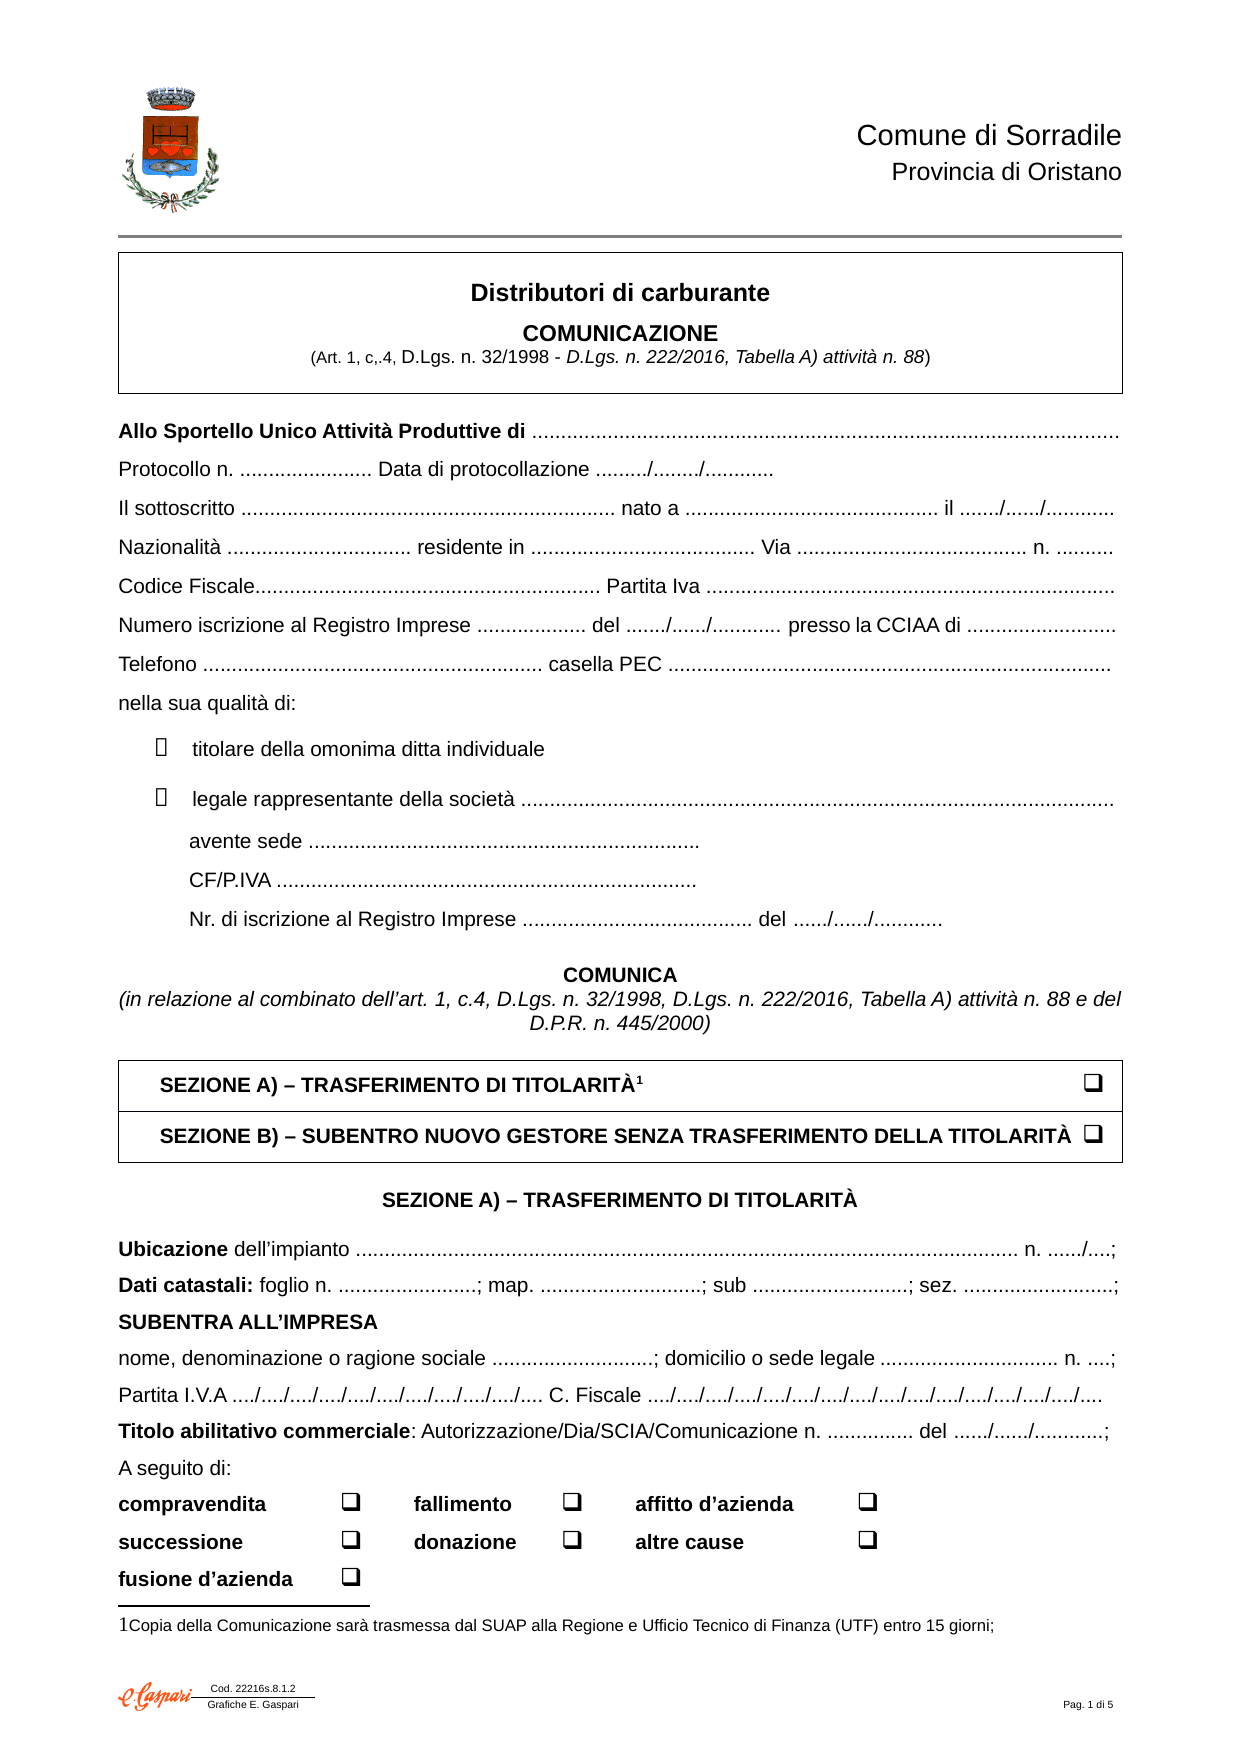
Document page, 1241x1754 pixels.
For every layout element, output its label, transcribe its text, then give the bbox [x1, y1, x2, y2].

text Telefono ........................................................... casella PEC ............................................................................. [118, 652, 1122, 676]
text  legale rappresentante della società ....................................................................................................... [153, 779, 1122, 813]
text Provincia di Oristano [118, 157, 1122, 185]
text Numero iscrizione al Registro Imprese ................... del ......./....../............ presso la CCIAA di .......................... [118, 613, 1122, 637]
table_header Distributori di carburante COMUNICAZIONE (Art. 1, c,.4, D.Lgs. n. 32/1998 - D.Lgs. n. 222/2016, Tabella A) attività n. 88) [119, 253, 1122, 392]
table_header SEZIONE A) – TRASFERIMENTO DI TITOLARITÀ  [119, 1061, 1122, 1111]
text Il sottoscritto ................................................................. nato a ............................................ il ......./....../............ [118, 496, 1122, 520]
picture [122, 185, 224, 219]
text fusione d’azienda  [118, 1567, 1122, 1592]
text Allo Sportello Unico Attività Produttive di [118, 418, 1122, 442]
text (in relazione al combinato dell’art. 1, c.4, D.Lgs. n. 32/1998, D.Lgs. n. 222/2016, Tabella A) attività n. 88 e del D.P.R. n. 445/2000) [118, 987, 1122, 1035]
text Partita I.V.A ..../..../..../..../..../..../..../..../..../..../.... C. Fiscale ..../..../..../..../..../..../..../..../..../..../..../..../..../..../..../.... [118, 1383, 1122, 1407]
text successione  donazione  altre cause  [118, 1529, 1122, 1554]
text  titolare della omonima ditta individuale [153, 729, 1122, 763]
text Nazionalità ................................ residente in ....................................... Via ........................................ n. .......... [118, 535, 1122, 559]
text Protocollo n. ....................... Data di protocollazione ........./......../............ [118, 457, 1122, 481]
text Titolo abilitativo commerciale: Autorizzazione/Dia/SCIA/Comunicazione n. ............... del ....../....../............; [118, 1419, 1122, 1443]
text COMUNICA [118, 963, 1122, 987]
picture [122, 152, 224, 157]
text SUBENTRA ALL’IMPRESA [118, 1310, 1122, 1334]
picture [122, 87, 224, 118]
text Nr. di iscrizione al Registro Imprese ........................................ del ....../....../............ [189, 907, 1122, 931]
text Comune di Sorradile [118, 118, 1122, 152]
text nella sua qualità di: [118, 690, 1122, 714]
text SEZIONE A) – TRASFERIMENTO DI TITOLARITÀ [118, 1188, 1122, 1212]
text CF/P.IVA ......................................................................... [189, 868, 1122, 892]
text avente sede .................................................................... [189, 829, 1122, 853]
picture [118, 1682, 192, 1711]
table_cell SEZIONE B) – SUBENTRO NUOVO GESTORE SENZA TRASFERIMENTO DELLA TITOLARITÀ  [119, 1112, 1122, 1162]
text A seguito di: [118, 1456, 1122, 1479]
text compravendita  fallimento  affitto d’azienda  [118, 1492, 1122, 1517]
text Codice Fiscale............................................................ Partita Iva ....................................................................... [118, 574, 1122, 598]
text Ubicazione dell’impianto ................................................................................................................... n. ....../....; [118, 1237, 1122, 1261]
text Dati catastali: foglio n. ........................; map. ............................; sub ...........................; sez. ..........................; [118, 1273, 1122, 1297]
text nome, denominazione o ragione sociale ............................; domicilio o sede legale ............................... n. ....; [118, 1346, 1122, 1370]
